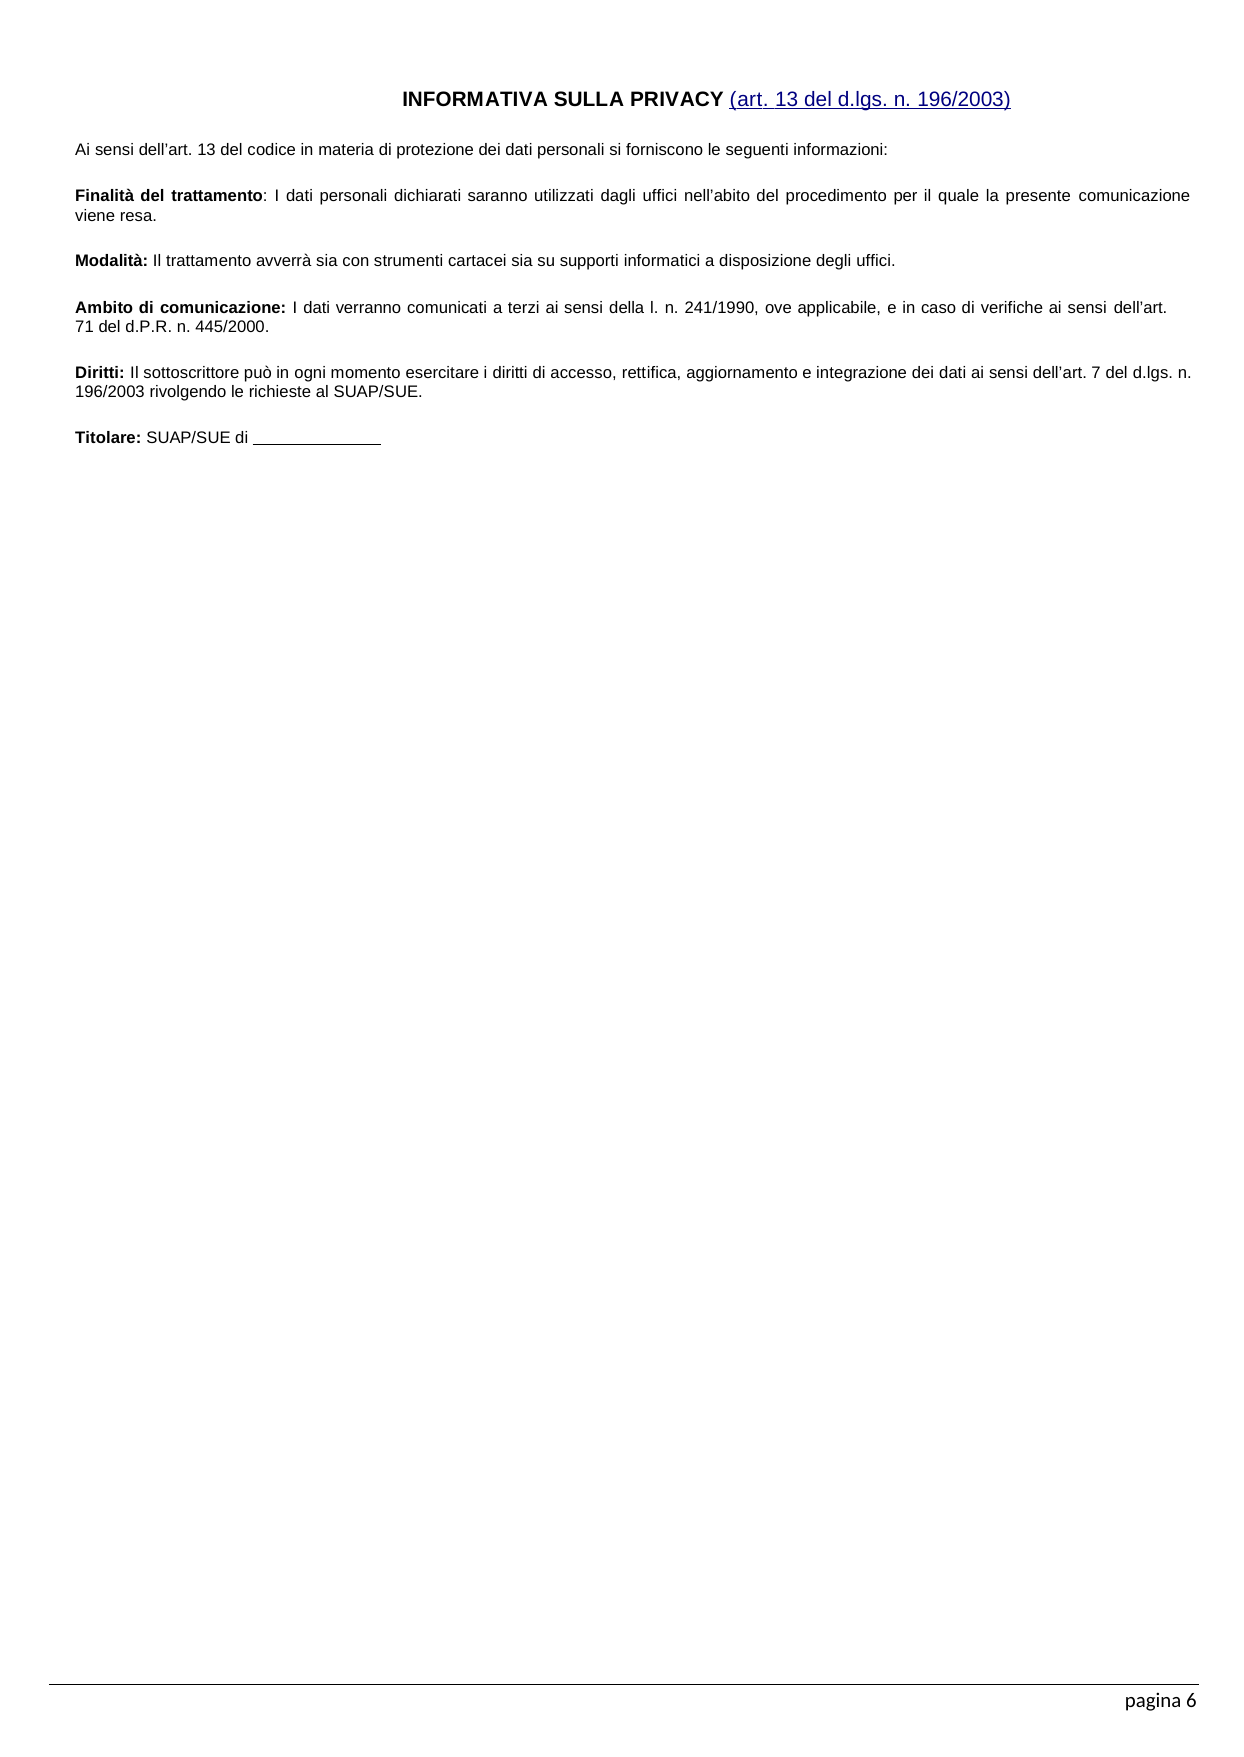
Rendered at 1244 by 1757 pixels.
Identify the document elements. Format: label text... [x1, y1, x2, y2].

text 196/2003 rivolgendo le richieste al SUAP/SUE. [75, 382, 1214, 401]
text INFORMATIVA SULLA PRIVACY (art. 13 del d.lgs. n. 196/2003) [402, 87, 1214, 111]
text Ai sensi dell’art. 13 del codice in materia di protezione dei dati personali si forniscono le seguenti informazioni: [75, 140, 1214, 159]
text Titolare: SUAP/SUE di [75, 427, 1214, 447]
text Modalità: Il trattamento avverrà sia con strumenti cartacei sia su supporti informatici a disposizione degli uffici. [75, 251, 1214, 270]
text Finalità del trattamento: I dati personali dichiarati saranno utilizzati dagli uffici nell’abito del procedimento per il quale la presente comunicazione viene resa. [75, 186, 1190, 224]
text Ambito di comunicazione: I dati verranno comunicati a terzi ai sensi della l. n. 241/1990, ove applicabile, e in caso di verifiche ai sensi dell’art. 71 del d.P.R. n. 445/2000. [75, 297, 1190, 336]
text Diritti: Il sottoscrittore può in ogni momento esercitare i diritti di accesso, rettifica, aggiornamento e integrazione dei dati ai sensi dell’art. 7 del d.lgs. n. [75, 362, 1214, 382]
